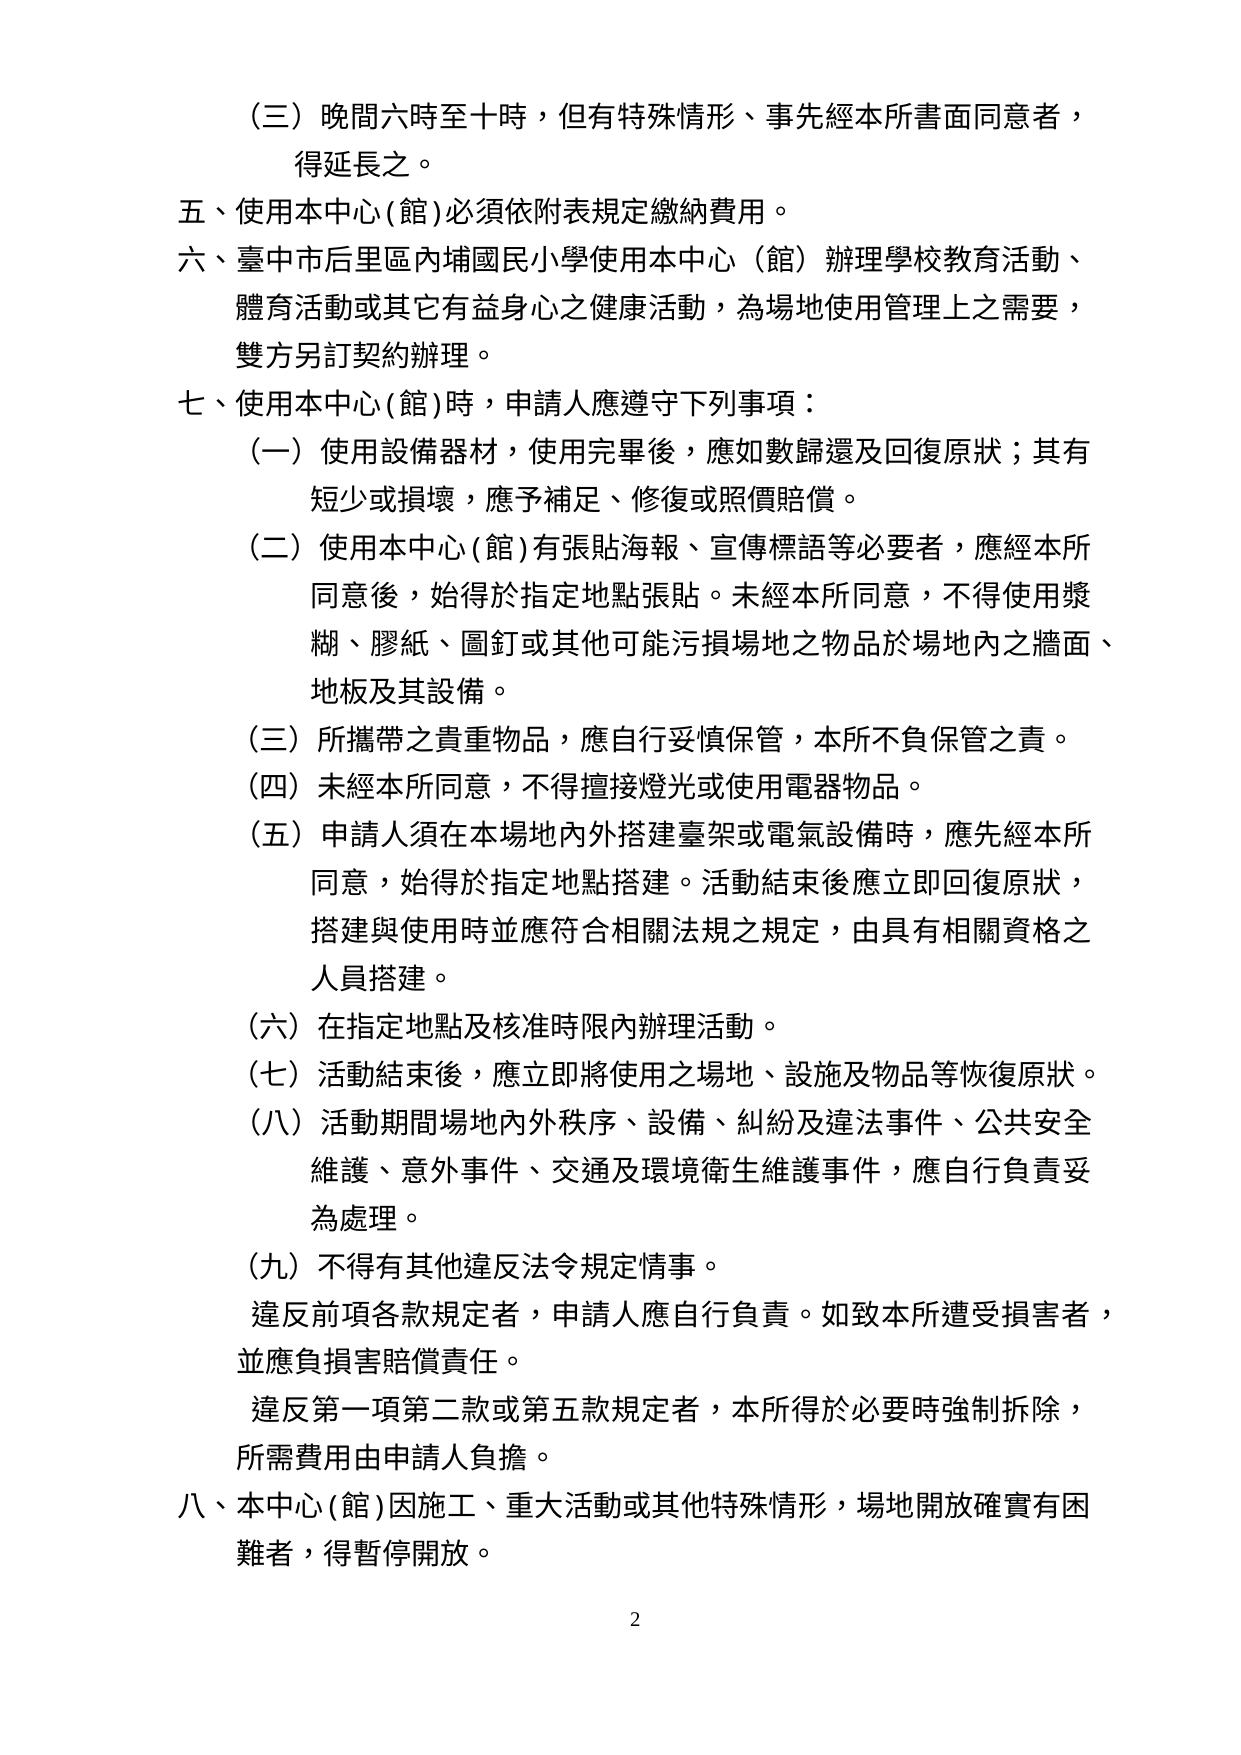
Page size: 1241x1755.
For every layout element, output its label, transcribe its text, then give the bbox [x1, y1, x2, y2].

text （一）使用設備器材，使用完畢後，應如數歸還及回復原狀；其有短少或損壞，應予補足、修復或照價賠償。 [177, 424, 1093, 520]
text （四）未經本所同意，不得擅接燈光或使用電器物品。 [177, 759, 1093, 807]
text （七）活動結束後，應立即將使用之場地、設施及物品等恢復原狀。 [177, 1047, 1093, 1095]
text （九）不得有其他違反法令規定情事。 [177, 1239, 1093, 1287]
text （六）在指定地點及核准時限內辦理活動。 [177, 999, 1093, 1047]
text 違反前項各款規定者，申請人應自行負責。如致本所遭受損害者，並應負損害賠償責任。 [177, 1287, 1093, 1382]
text 八、本中心(館)因施工、重大活動或其他特殊情形，場地開放確實有困難者，得暫停開放。 [177, 1478, 1093, 1574]
text （三）晚間六時至十時，但有特殊情形、事先經本所書面同意者，得延長之。 [177, 89, 1093, 184]
text （五）申請人須在本場地內外搭建臺架或電氣設備時，應先經本所同意，始得於指定地點搭建。活動結束後應立即回復原狀，搭建與使用時並應符合相關法規之規定，由具有相關資格之人員搭建。 [177, 807, 1093, 999]
text （三）所攜帶之貴重物品，應自行妥慎保管，本所不負保管之責。 [177, 712, 1093, 759]
text （二）使用本中心(館)有張貼海報、宣傳標語等必要者，應經本所同意後，始得於指定地點張貼。未經本所同意，不得使用漿糊、膠紙、圖釘或其他可能污損場地之物品於場地內之牆面、地板及其設備。 [177, 520, 1093, 712]
text （八）活動期間場地內外秩序、設備、糾紛及違法事件、公共安全維護、意外事件、交通及環境衛生維護事件，應自行負責妥為處理。 [177, 1095, 1093, 1239]
text 五、使用本中心(館)必須依附表規定繳納費用。 [177, 184, 1093, 232]
text 六、臺中市后里區內埔國民小學使用本中心（館）辦理學校教育活動、體育活動或其它有益身心之健康活動，為場地使用管理上之需要，雙方另訂契約辦理。 [177, 232, 1093, 376]
text 七、使用本中心(館)時，申請人應遵守下列事項： [177, 376, 1093, 424]
text 違反第一項第二款或第五款規定者，本所得於必要時強制拆除，所需費用由申請人負擔。 [177, 1382, 1093, 1478]
